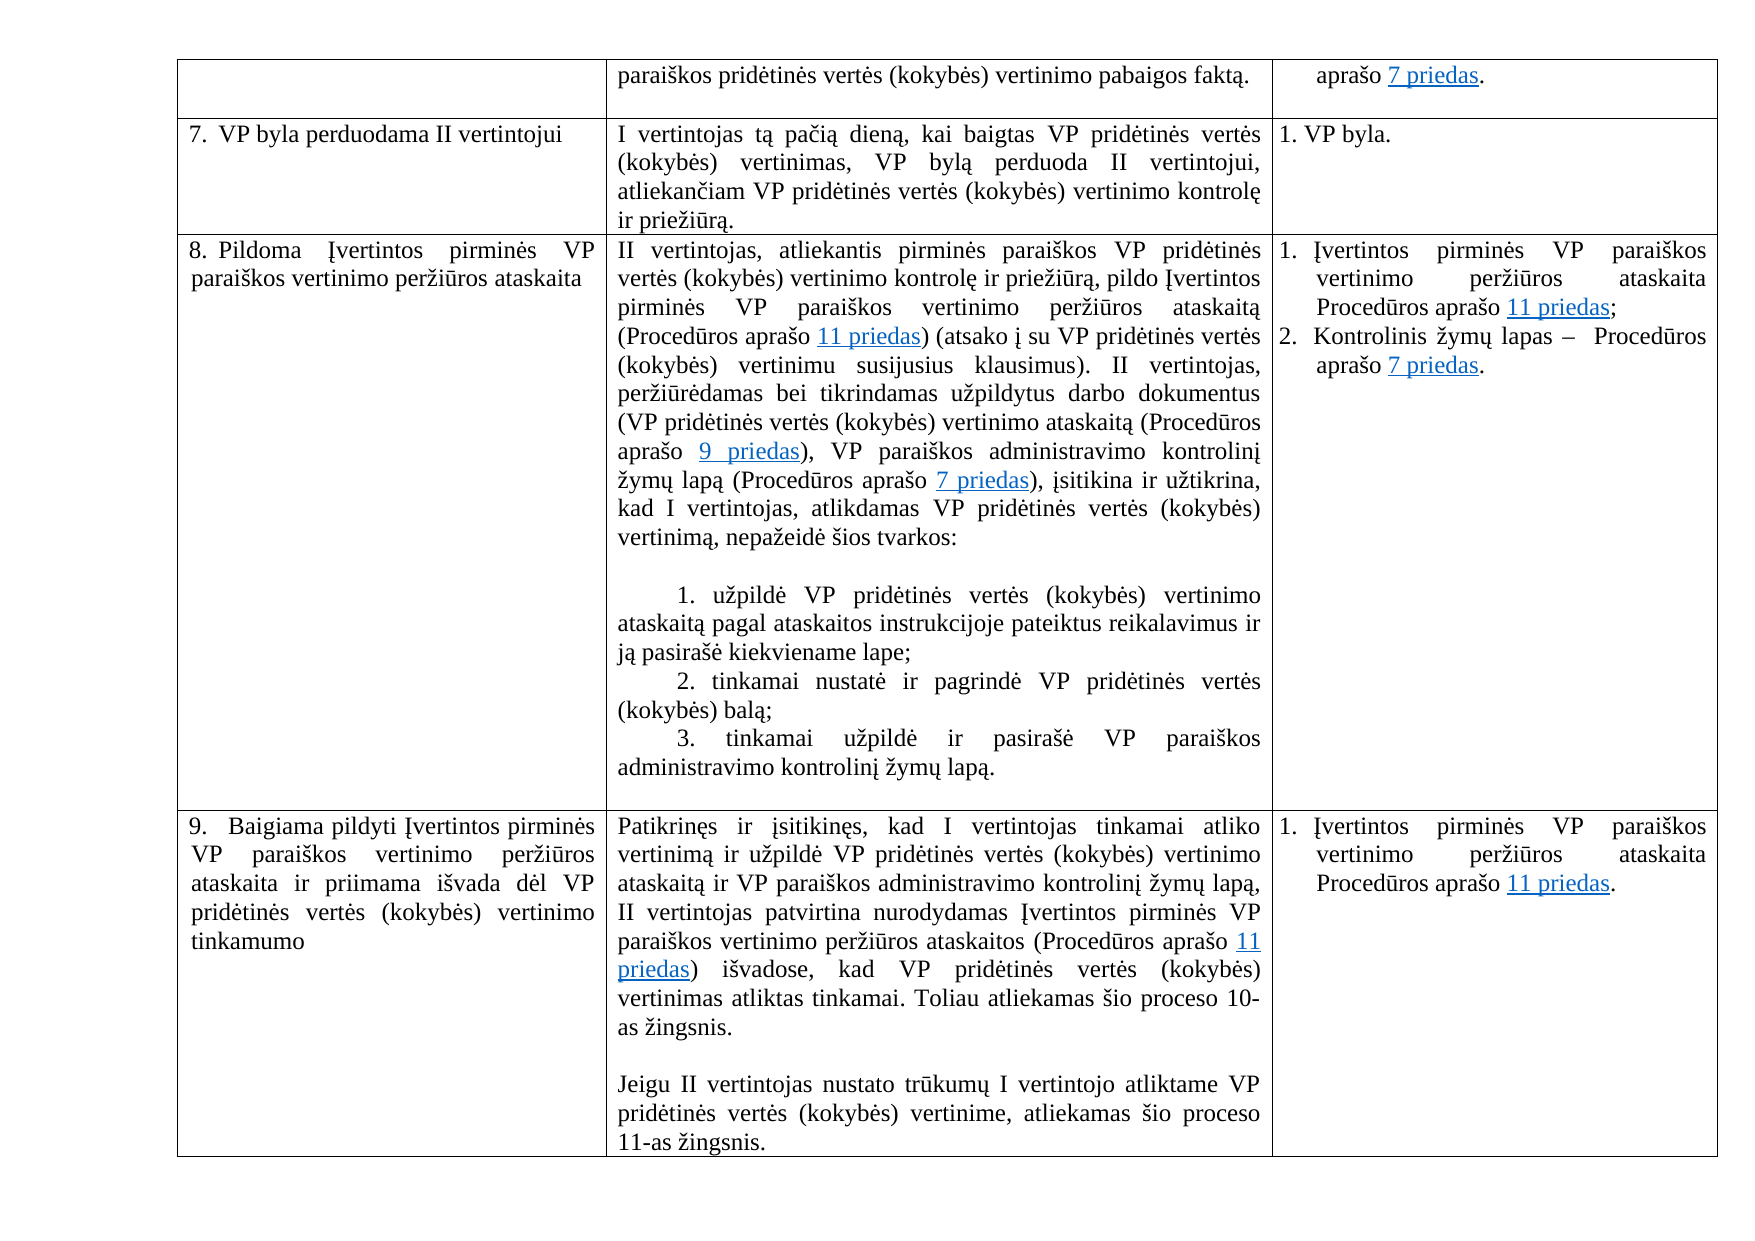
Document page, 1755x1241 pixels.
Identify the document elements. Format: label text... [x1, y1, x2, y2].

table_cell aprašo 7 priedas. [1273, 60, 1717, 118]
table_cell 1. VP byla. [1273, 119, 1717, 234]
table_cell [178, 60, 606, 118]
table_cell I vertintojas tą pačią dieną, kai baigtas VP pridėtinės vertės (kokybės) vertinimas, VP bylą perduoda II vertintojui, atliekančiam VP pridėtinės vertės (kokybės) vertinimo kontrolę ir priežiūrą. [607, 119, 1272, 234]
table_cell 1. Įvertintos pirminės VP paraiškos vertinimo peržiūros ataskaita Procedūros aprašo 11 priedas. [1273, 811, 1717, 1156]
table_cell paraiškos pridėtinės vertės (kokybės) vertinimo pabaigos faktą. [607, 60, 1272, 118]
table_cell 1. Įvertintos pirminės VP paraiškos vertinimo peržiūros ataskaita Procedūros aprašo 11 priedas; 2. Kontrolinis žymų lapas – Procedūros aprašo 7 priedas. [1273, 235, 1717, 810]
table_cell 8. Pildoma Įvertintos pirminės VP paraiškos vertinimo peržiūros ataskaita [178, 235, 606, 810]
table_cell 9. Baigiama pildyti Įvertintos pirminės VP paraiškos vertinimo peržiūros ataskaita ir priimama išvada dėl VP pridėtinės vertės (kokybės) vertinimo tinkamumo [178, 811, 606, 1156]
table_cell Patikrinęs ir įsitikinęs, kad I vertintojas tinkamai atliko vertinimą ir užpildė VP pridėtinės vertės (kokybės) vertinimo ataskaitą ir VP paraiškos administravimo kontrolinį žymų lapą, II vertintojas patvirtina nurodydamas Įvertintos pirminės VP paraiškos vertinimo peržiūros ataskaitos (Procedūros aprašo 11 priedas) išvadose, kad VP pridėtinės vertės (kokybės) vertinimas atliktas tinkamai. Toliau atliekamas šio proceso 10-as žingsnis. Jeigu II vertintojas nustato trūkumų I vertintojo atliktame VP pridėtinės vertės (kokybės) vertinime, atliekamas šio proceso 11-as žingsnis. [607, 811, 1272, 1156]
table_cell II vertintojas, atliekantis pirminės paraiškos VP pridėtinės vertės (kokybės) vertinimo kontrolę ir priežiūrą, pildo Įvertintos pirminės VP paraiškos vertinimo peržiūros ataskaitą (Procedūros aprašo 11 priedas) (atsako į su VP pridėtinės vertės (kokybės) vertinimu susijusius klausimus). II vertintojas, peržiūrėdamas bei tikrindamas užpildytus darbo dokumentus (VP pridėtinės vertės (kokybės) vertinimo ataskaitą (Procedūros aprašo 9 priedas), VP paraiškos administravimo kontrolinį žymų lapą (Procedūros aprašo 7 priedas), įsitikina ir užtikrina, kad I vertintojas, atlikdamas VP pridėtinės vertės (kokybės) vertinimą, nepažeidė šios tvarkos: 1. užpildė VP pridėtinės vertės (kokybės) vertinimo ataskaitą pagal ataskaitos instrukcijoje pateiktus reikalavimus ir ją pasirašė kiekviename lape; 2. tinkamai nustatė ir pagrindė VP pridėtinės vertės (kokybės) balą; 3. tinkamai užpildė ir pasirašė VP paraiškos administravimo kontrolinį žymų lapą. [607, 235, 1272, 810]
table_cell 7. VP byla perduodama II vertintojui [178, 119, 606, 234]
